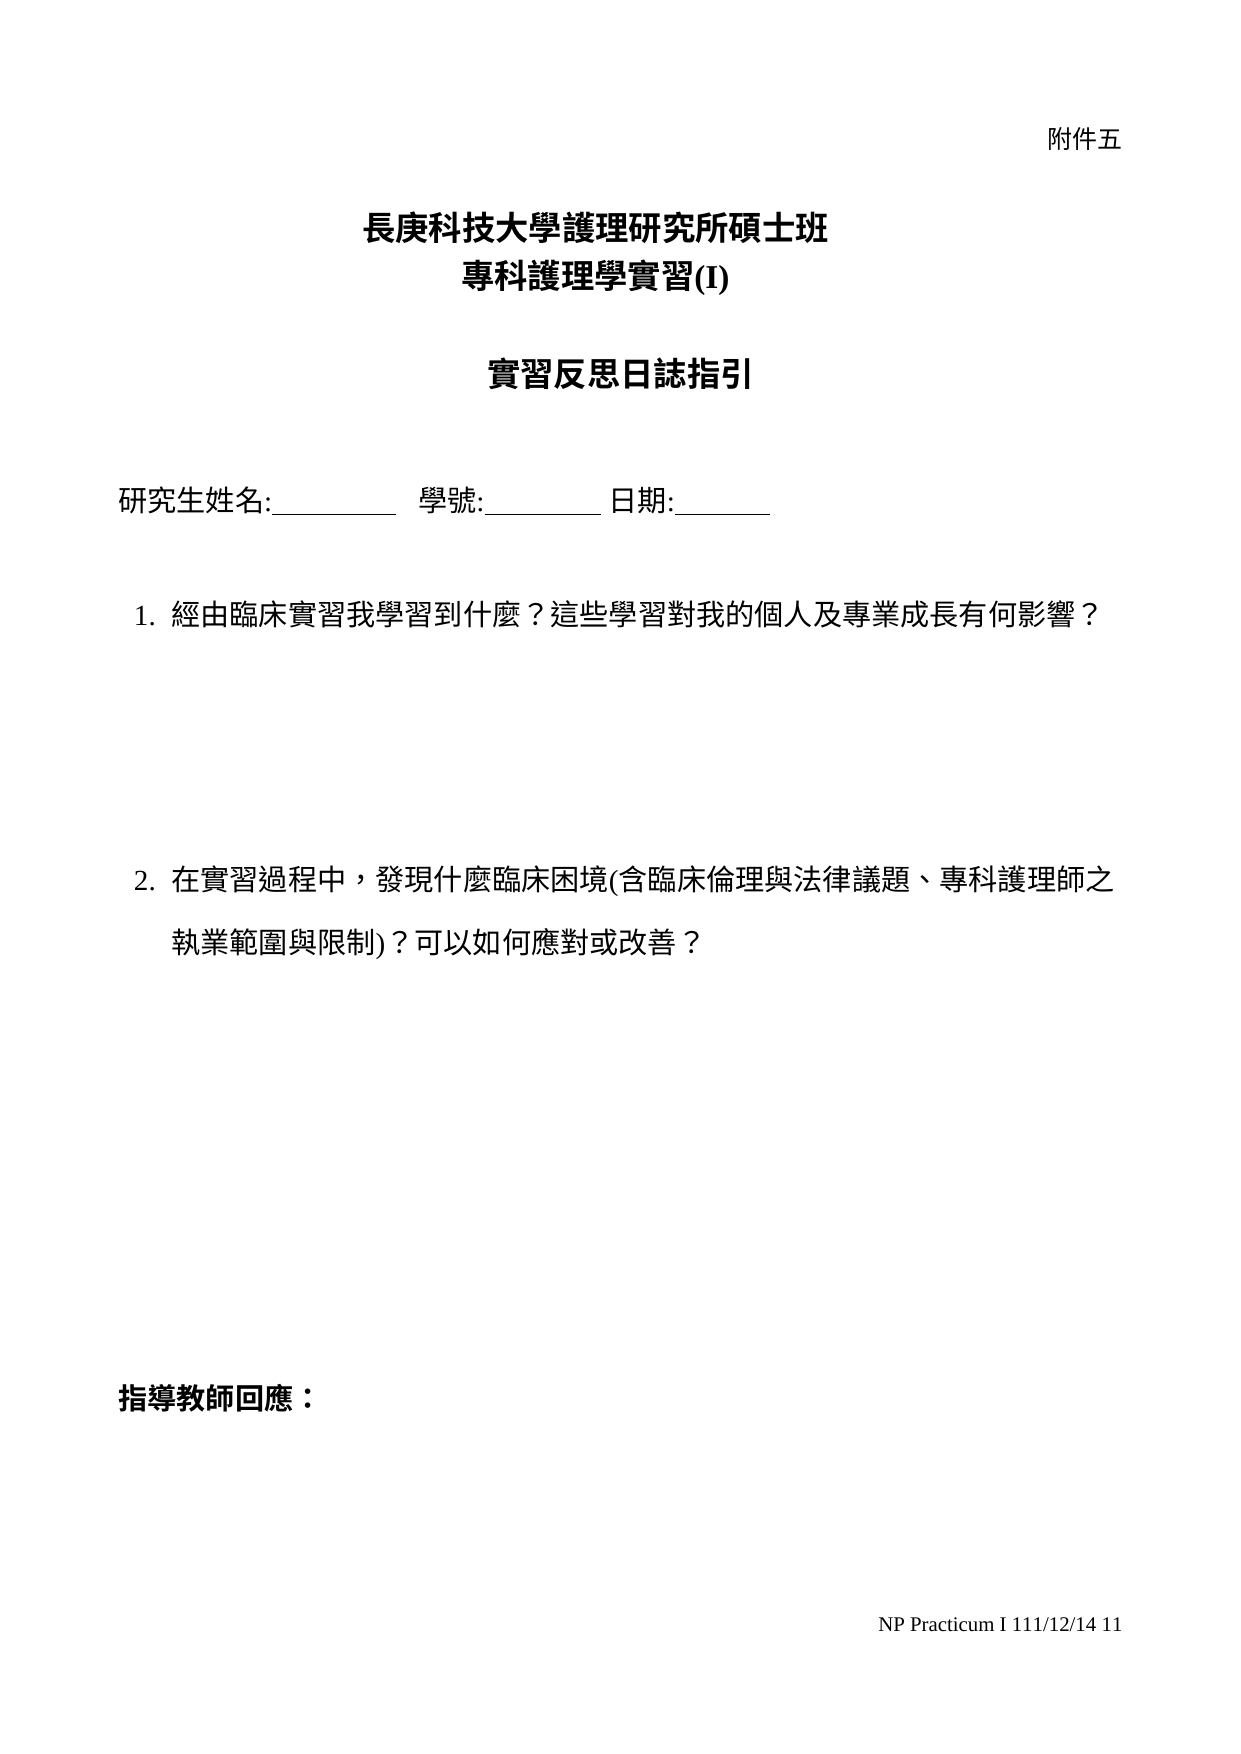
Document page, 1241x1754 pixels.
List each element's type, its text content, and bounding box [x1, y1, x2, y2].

text 研究生姓名: 學號: 日期: [118, 478, 1122, 520]
text 長庚科技大學護理研究所碩士班 [118, 201, 1072, 250]
text 附件五 [118, 118, 1122, 156]
list 在實習過程中，發現什麼臨床困境(含臨床倫理與法律議題、專科護理師之執業範圍與限制)？可以如何應對或改善？ [134, 856, 1122, 962]
text 實習反思日誌指引 [118, 348, 1122, 396]
text 指導教師回應： [118, 1375, 1122, 1417]
text 專科護理學實習(I) [118, 250, 1072, 298]
list 經由臨床實習我學習到什麼？這些學習對我的個人及專業成長有何影響？ [134, 592, 1122, 634]
